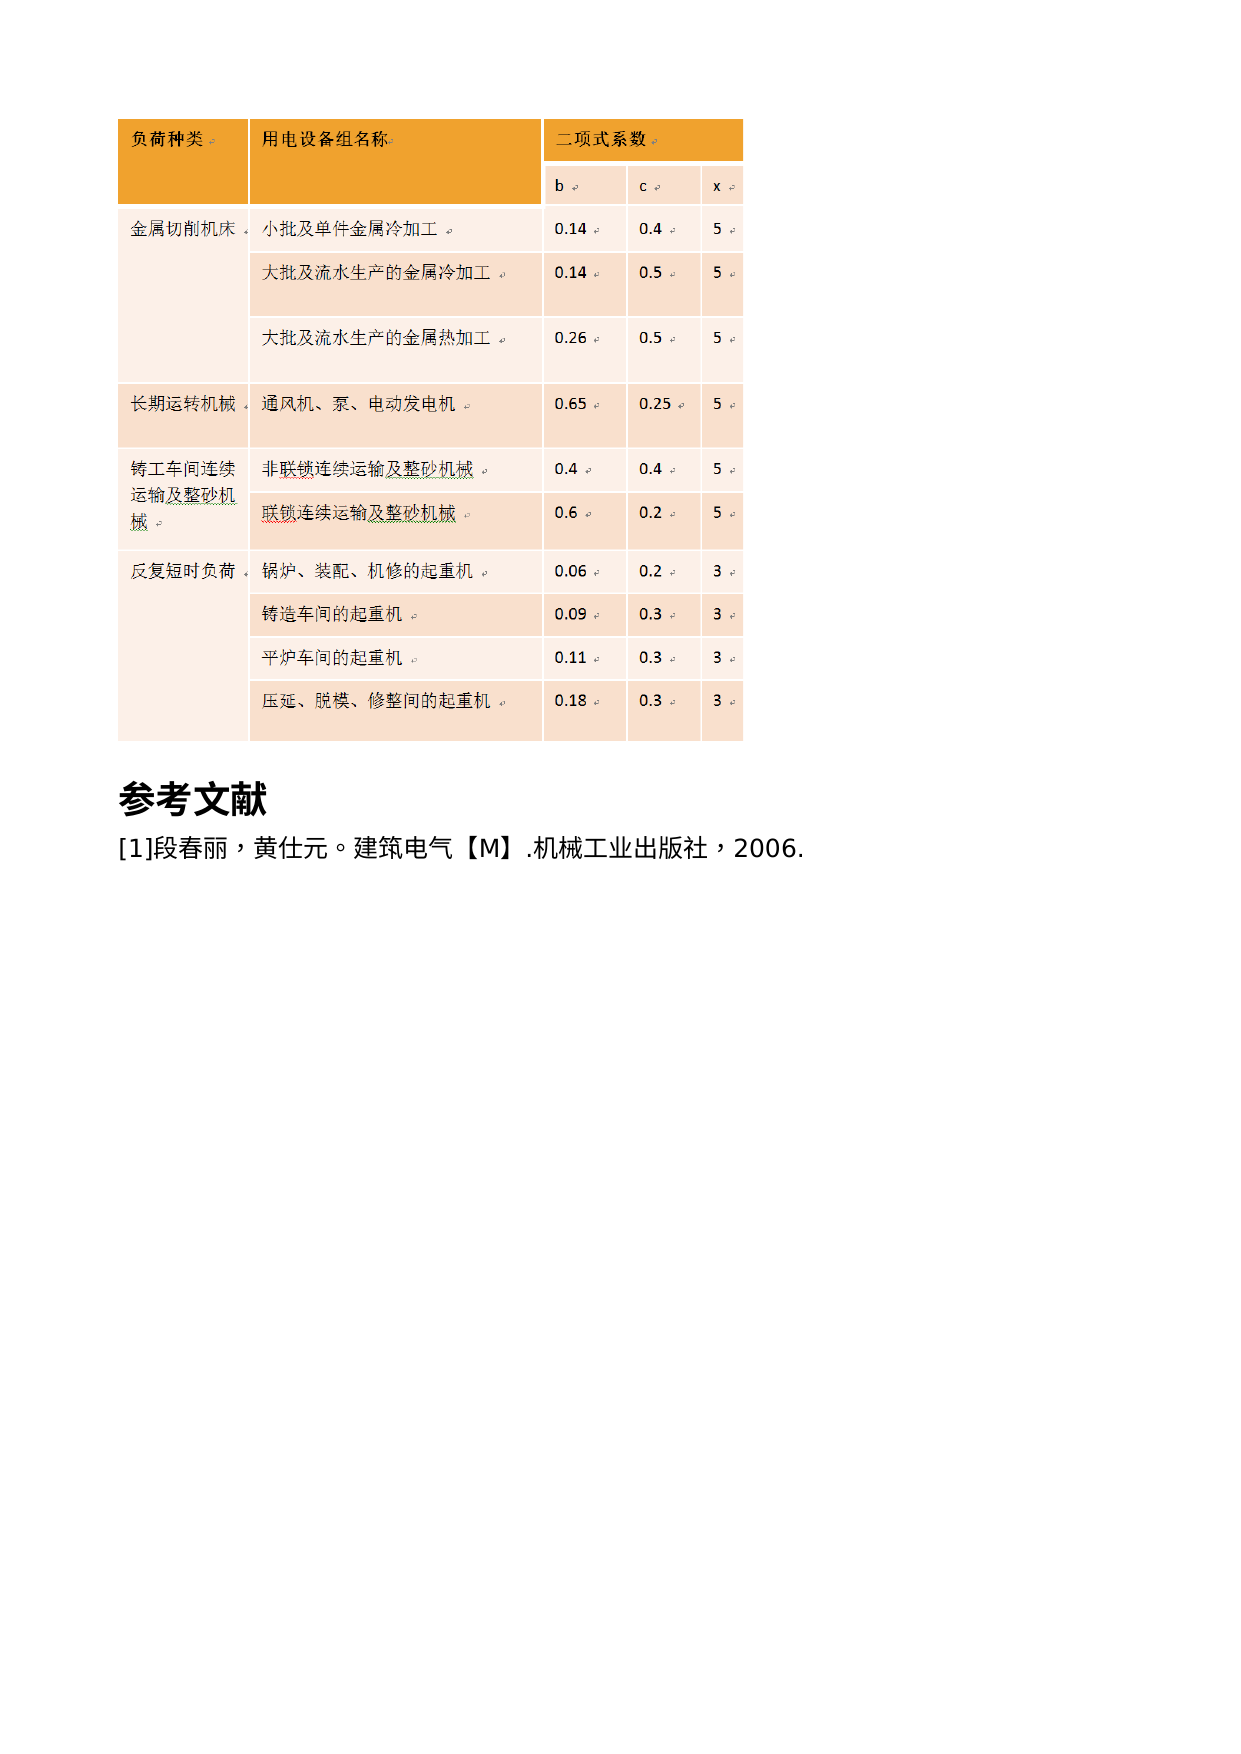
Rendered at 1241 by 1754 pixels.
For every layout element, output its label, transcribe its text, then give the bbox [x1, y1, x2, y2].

picture [118, 118, 744, 741]
text [1]段春丽，黄仕元。建筑电气【M】.机械工业出版社，2006. [118, 834, 1122, 864]
subtitle 参考文献 [118, 778, 1122, 822]
